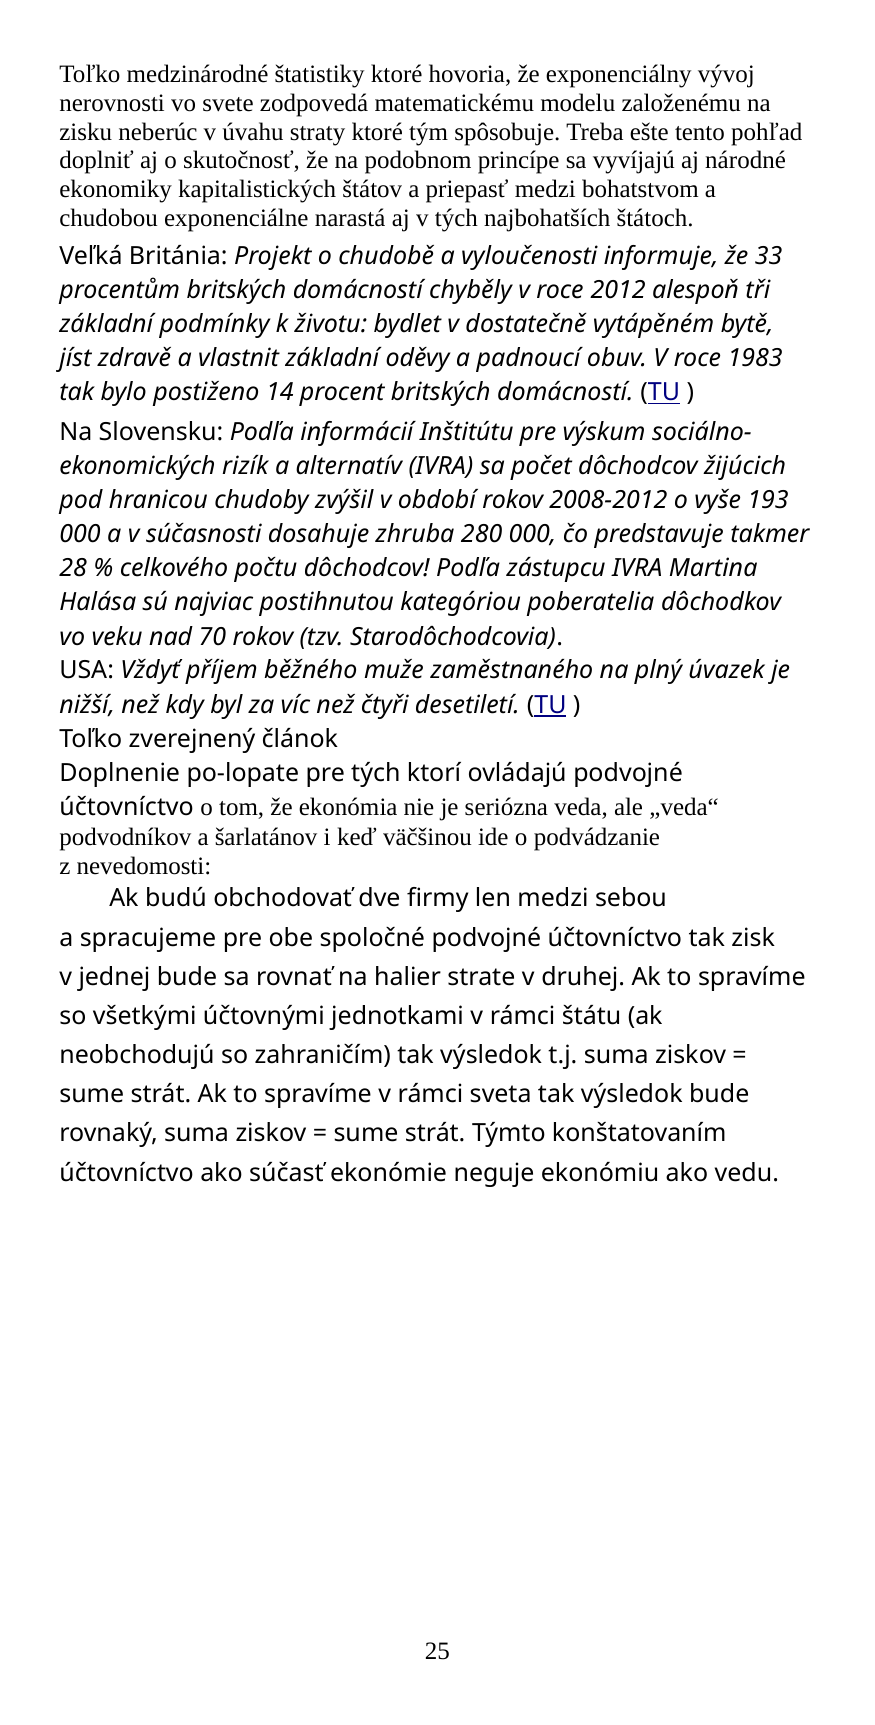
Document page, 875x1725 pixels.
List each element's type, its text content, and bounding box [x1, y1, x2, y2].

text Ak budú obchodovať dve firmy len medzi sebou a spracujeme pre obe spoločné podvojné účtovníctvo tak zisk v jednej bude sa rovnať na halier strate v druhej. Ak to spravíme so všetkými účtovnými jednotkami v rámci štátu (ak neobchodujú so zahraničím) tak výsledok t.j. suma ziskov = sume strát. Ak to spravíme v rámci sveta tak výsledok bude rovnaký, suma ziskov = sume strát. Týmto konštatovaním účtovníctvo ako súčasť ekonómie neguje ekonómiu ako vedu. [59, 880, 815, 1188]
text USA: Vždyť příjem běžného muže zaměstnaného na plný úvazek je nižší, než kdy byl za víc než čtyři desetiletí. (TU ) [59, 652, 815, 720]
text Doplnenie po-lopate pre tých ktorí ovládajú podvojné účtovníctvo o tom, že ekonómia nie je seriózna veda, ale „veda“ podvodníkov a šarlatánov i keď väčšinou ide o podvádzanie z nevedomosti: [59, 754, 815, 880]
text Veľká Británia: Projekt o chudobě a vyloučenosti informuje, že 33 procentům britských domácností chyběly v roce 2012 alespoň tři základní podmínky k životu: bydlet v dostatečně vytápěném bytě, jíst zdravě a vlastnit základní oděvy a padnoucí obuv. V roce 1983 tak bylo postiženo 14 procent britských domácností. (TU ) [59, 237, 815, 408]
text Na Slovensku: Podľa informácií Inštitútu pre výskum sociálno-ekonomických rizík a alternatív (IVRA) sa počet dôchodcov žijúcich pod hranicou chudoby zvýšil v období rokov 2008-2012 o vyše 193 000 a v súčasnosti dosahuje zhruba 280 000, čo predstavuje takmer 28 % celkového počtu dôchodcov! Podľa zástupcu IVRA Martina Halása sú najviac postihnutou kategóriou poberatelia dôchodkov vo veku nad 70 rokov (tzv. Starodôchodcovia). [59, 414, 815, 652]
text Toľko zverejnený článok [59, 720, 815, 754]
text Toľko medzinárodné štatistiky ktoré hovoria, že exponenciálny vývoj nerovnosti vo svete zodpovedá matematickému modelu založenému na zisku neberúc v úvahu straty ktoré tým spôsobuje. Treba ešte tento pohľad doplniť aj o skutočnosť, že na podobnom princípe sa vyvíjajú aj národné ekonomiky kapitalistických štátov a priepasť medzi bohatstvom a chudobou exponenciálne narastá aj v tých najbohatších štátoch. [59, 59, 815, 232]
